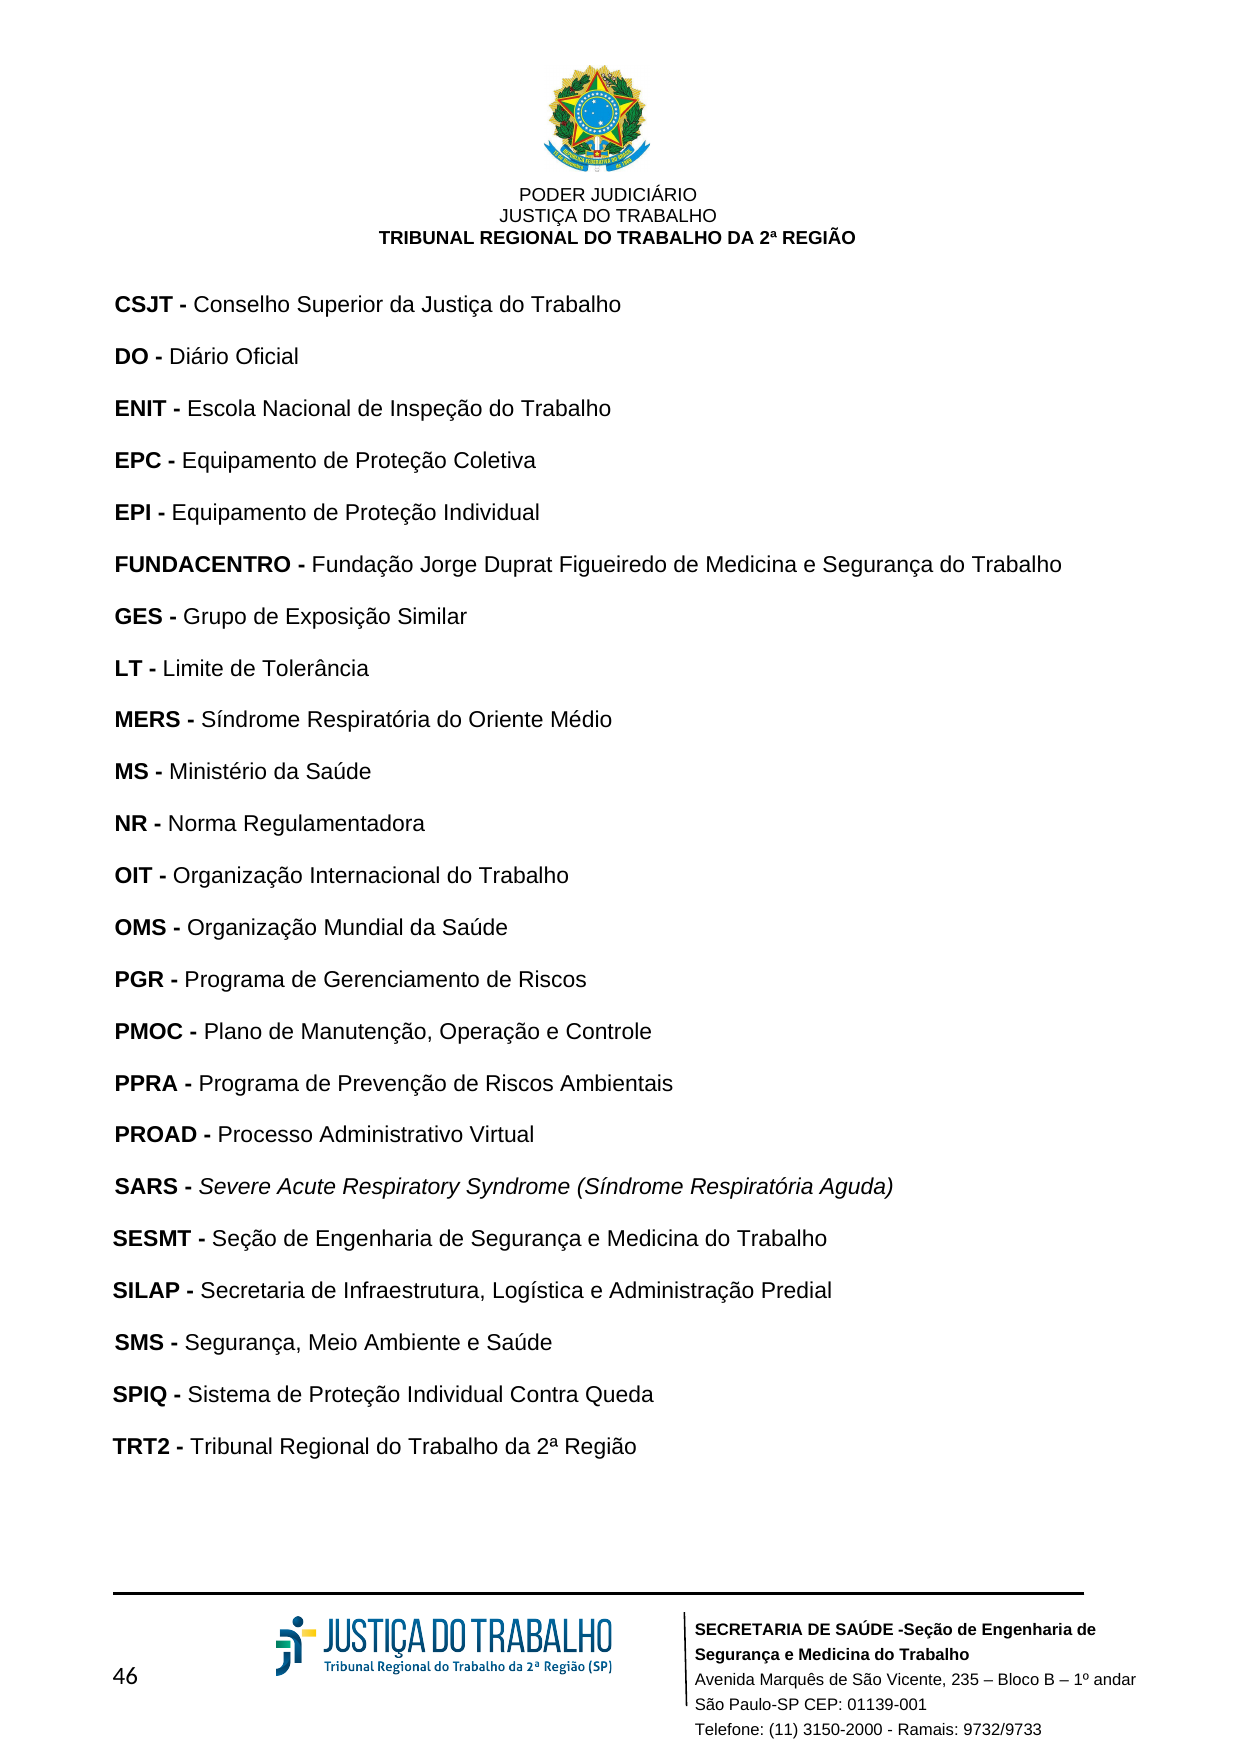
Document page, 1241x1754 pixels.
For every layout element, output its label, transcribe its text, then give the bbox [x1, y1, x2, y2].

text PROAD - Processo Administrativo Virtual [114, 1121, 1122, 1148]
picture [543, 65, 650, 172]
text SMS - Segurança, Meio Ambiente e Saúde [114, 1329, 1122, 1355]
text OIT - Organização Internacional do Trabalho [114, 862, 1122, 888]
picture [276, 1616, 612, 1676]
text DO - Diário Oficial [114, 343, 1122, 369]
text EPI - Equipamento de Proteção Individual [114, 499, 1122, 525]
text PGR - Programa de Gerenciamento de Riscos [114, 966, 1122, 992]
text PPRA - Programa de Prevenção de Riscos Ambientais [114, 1069, 1122, 1096]
text EPC - Equipamento de Proteção Coletiva [114, 447, 1122, 473]
text CSJT - Conselho Superior da Justiça do Trabalho [114, 291, 1122, 318]
text SESMT - Seção de Engenharia de Segurança e Medicina do Trabalho [112, 1225, 1122, 1251]
text OMS - Organização Mundial da Saúde [114, 914, 1122, 940]
text MERS - Síndrome Respiratória do Oriente Médio [114, 706, 1122, 733]
text NR - Norma Regulamentadora [114, 810, 1122, 836]
text SILAP - Secretaria de Infraestrutura, Logística e Administração Predial [112, 1277, 1122, 1303]
text PMOC - Plano de Manutenção, Operação e Controle [114, 1018, 1122, 1044]
text FUNDACENTRO - Fundação Jorge Duprat Figueiredo de Medicina e Segurança do Trabalho [114, 551, 1122, 577]
text GES - Grupo de Exposição Similar [114, 603, 1122, 629]
text TRT2 - Tribunal Regional do Trabalho da 2ª Região [112, 1433, 1122, 1459]
text ENIT - Escola Nacional de Inspeção do Trabalho [114, 395, 1122, 421]
text LT - Limite de Tolerância [114, 654, 1122, 681]
text SPIQ - Sistema de Proteção Individual Contra Queda [112, 1381, 1122, 1407]
text MS - Ministério da Saúde [114, 758, 1122, 784]
text SARS - Severe Acute Respiratory Syndrome (Síndrome Respiratória Aguda) [114, 1173, 1122, 1199]
